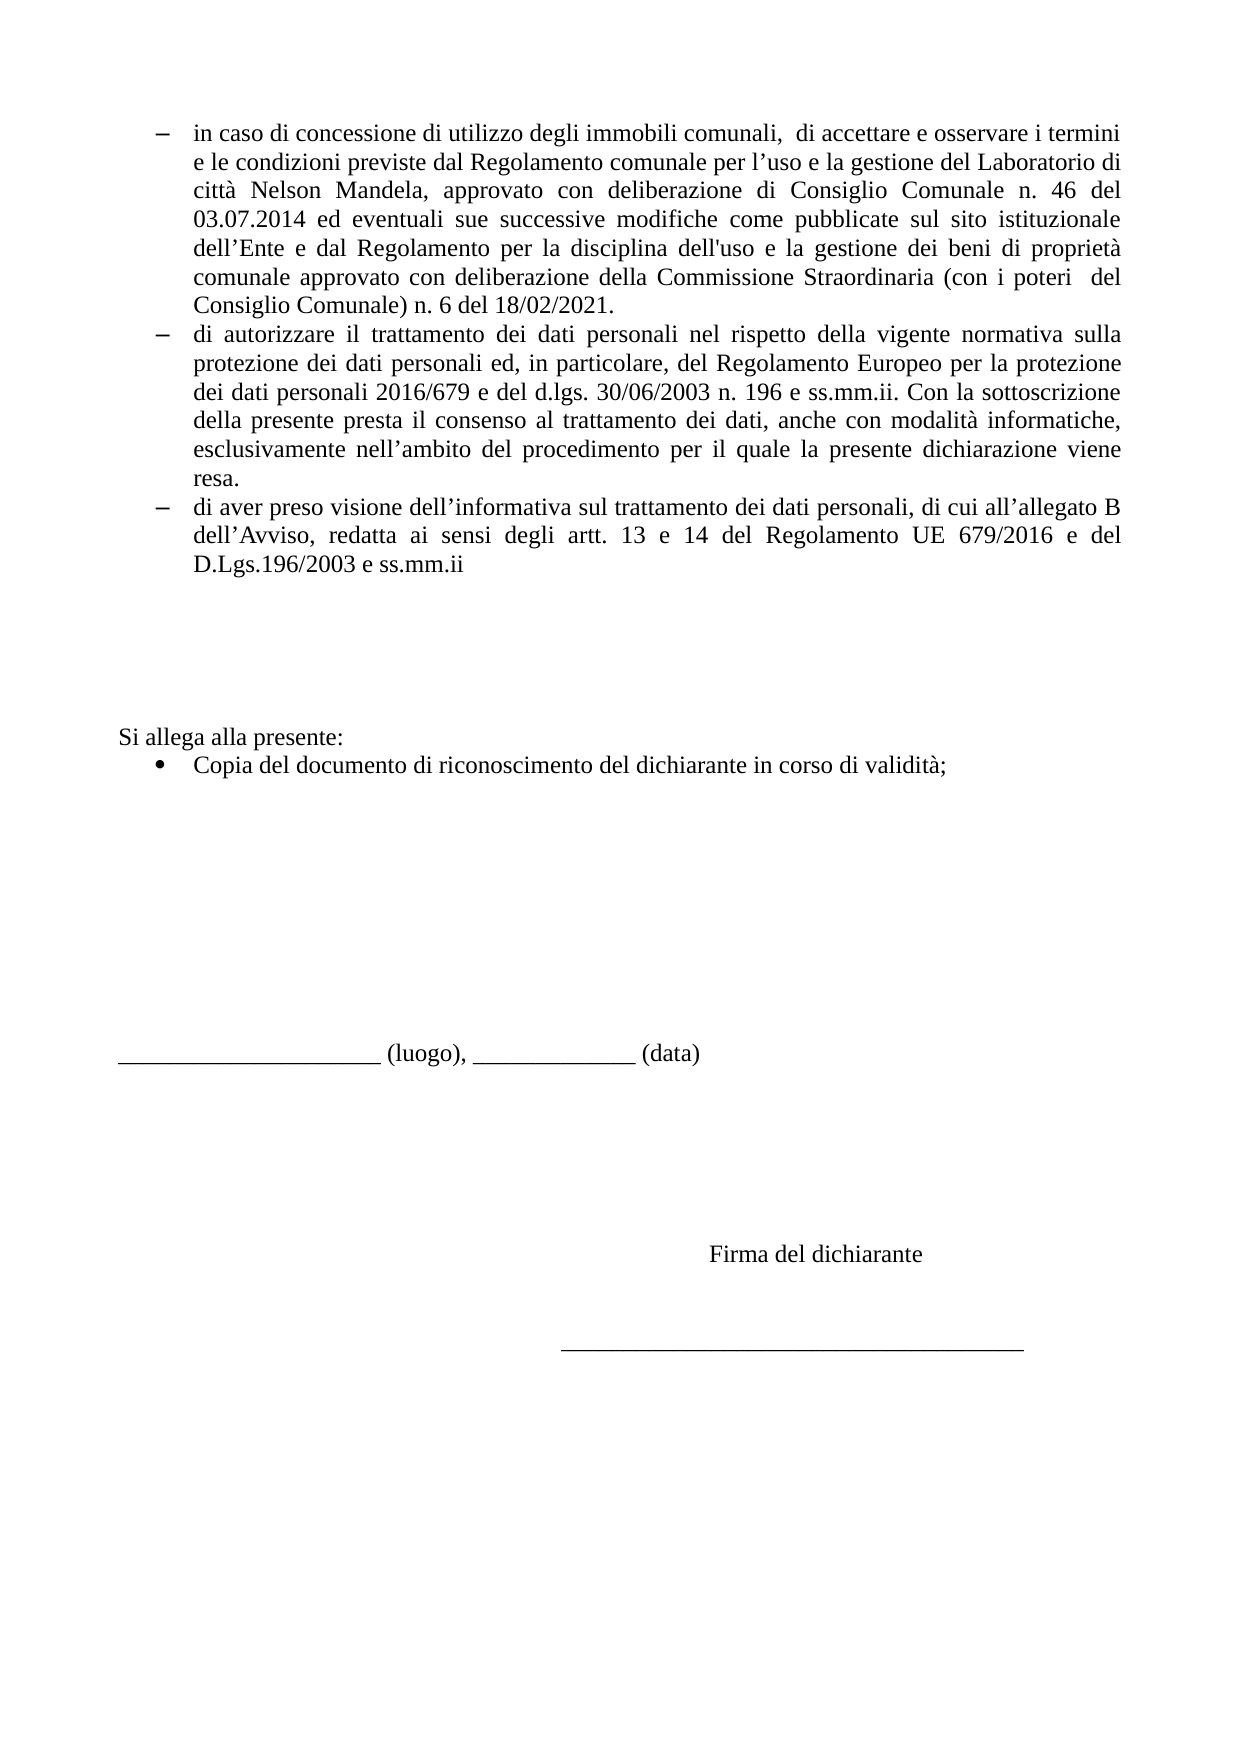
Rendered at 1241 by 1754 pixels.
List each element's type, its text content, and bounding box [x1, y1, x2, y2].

list di autorizzare il trattamento dei dati personali nel rispetto della vigente normativa sulla protezione dei dati personali ed, in particolare, del Regolamento Europeo per la protezione dei dati personali 2016/679 e del d.lgs. 30/06/2003 n. 196 e ss.mm.ii. Con la sottoscrizione della presente presta il consenso al trattamento dei dati, anche con modalità informatiche, esclusivamente nell’ambito del procedimento per il quale la presente dichiarazione viene resa. [156, 319, 1122, 492]
text _____________________ (luogo), _____________ (data) [118, 1038, 1122, 1067]
list Copia del documento di riconoscimento del dichiarante in corso di validità; [156, 751, 1122, 779]
list di aver preso visione dell’informativa sul trattamento dei dati personali, di cui all’allegato B dell’Avviso, redatta ai sensi degli artt. 13 e 14 del Regolamento UE 679/2016 e del D.Lgs.196/2003 e ss.mm.ii [156, 492, 1122, 578]
text Si allega alla presente: [118, 722, 1122, 751]
text Firma del dichiarante [118, 1239, 1122, 1268]
text _____________________________________ [118, 1326, 1122, 1354]
list in caso di concessione di utilizzo degli immobili comunali, di accettare e osservare i termini e le condizioni previste dal Regolamento comunale per l’uso e la gestione del Laboratorio di città Nelson Mandela, approvato con deliberazione di Consiglio Comunale n. 46 del 03.07.2014 ed eventuali sue successive modifiche come pubblicate sul sito istituzionale dell’Ente e dal Regolamento per la disciplina dell'uso e la gestione dei beni di proprietà comunale approvato con deliberazione della Commissione Straordinaria (con i poteri del Consiglio Comunale) n. 6 del 18/02/2021. [156, 118, 1122, 319]
